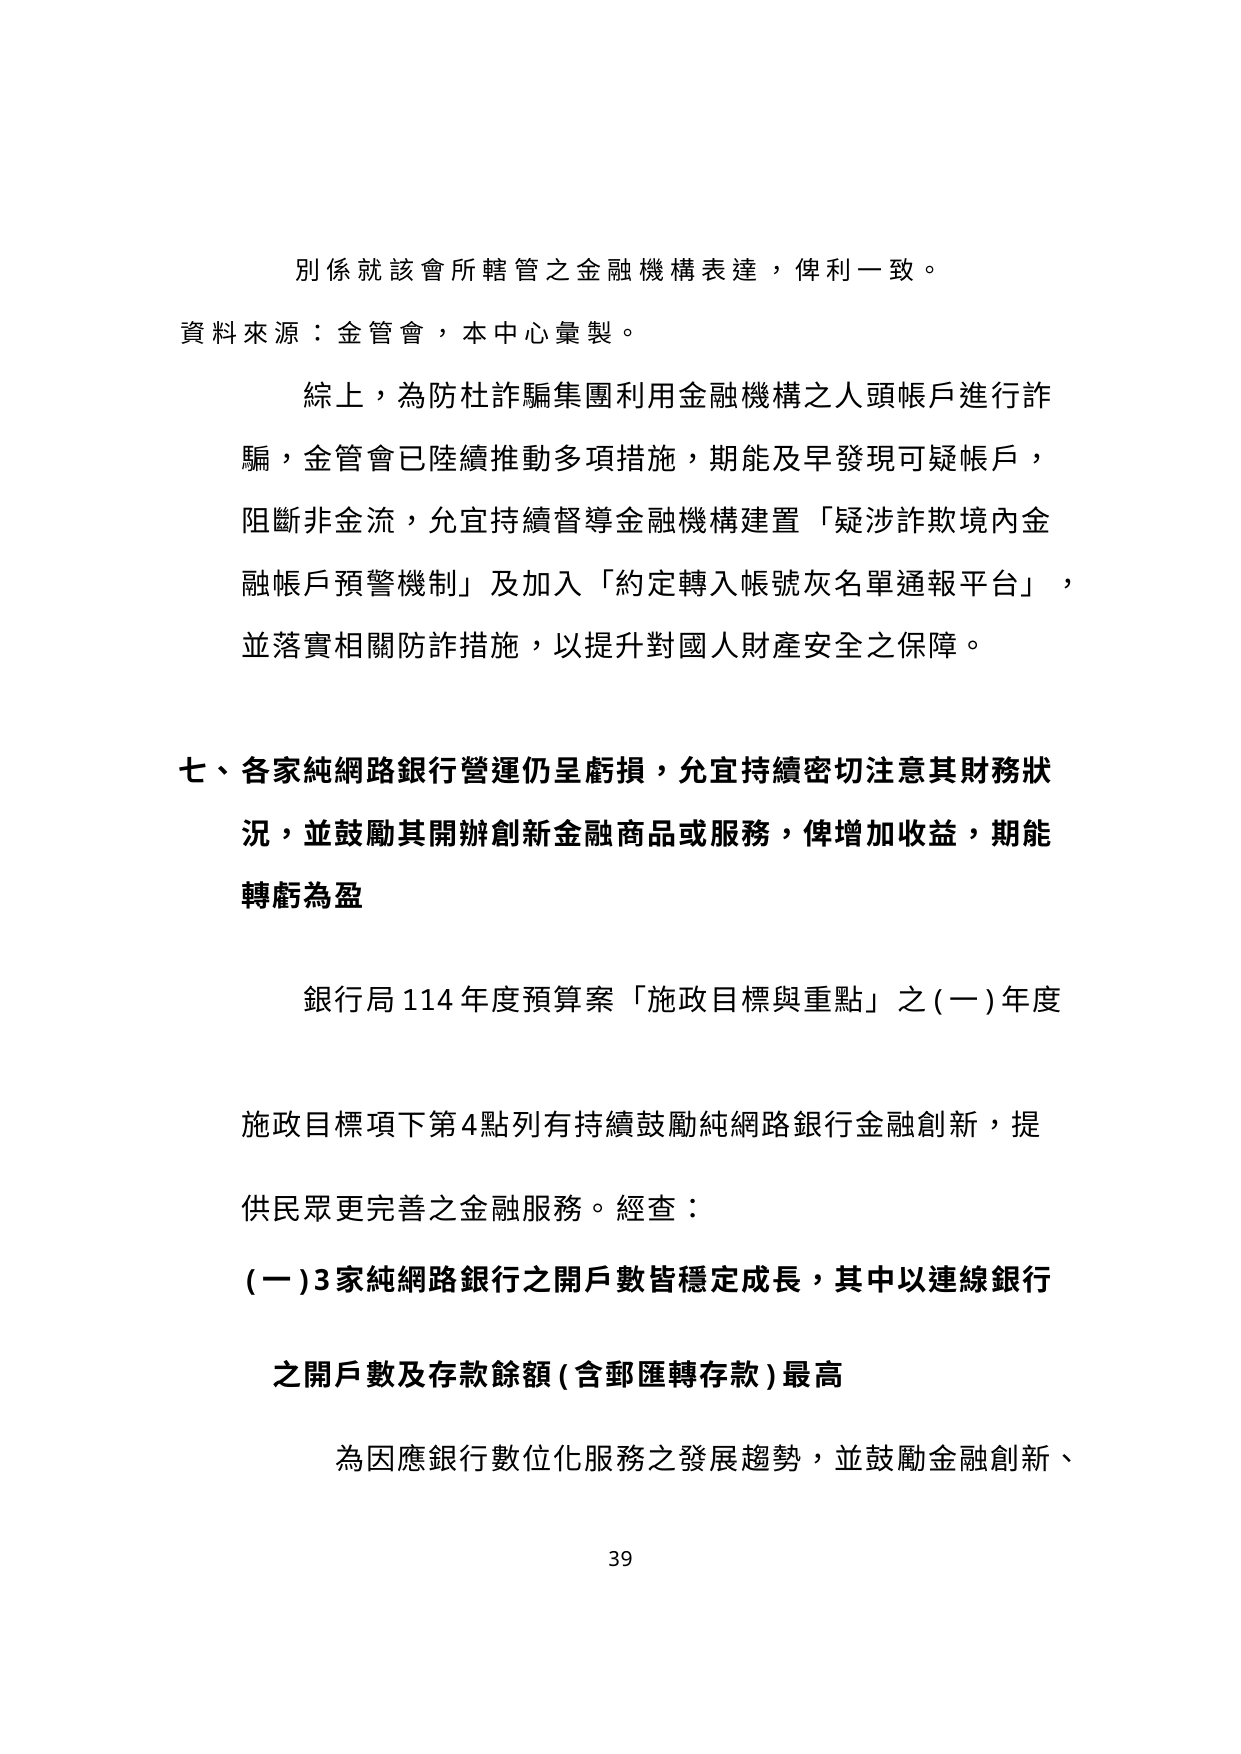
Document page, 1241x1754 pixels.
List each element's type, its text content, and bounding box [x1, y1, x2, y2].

text 綜上，為防杜詐騙集團利用金融機構之人頭帳戶進行詐騙，金管會已陸續推動多項措施，期能及早發現可疑帳戶，阻斷非金流，允宜持續督導金融機構建置「疑涉詐欺境內金融帳戶預警機制」及加入「約定轉入帳號灰名單通報平台」，並落實相關防詐措施，以提升對國人財產安全之保障。 [236, 352, 1063, 665]
text 為因應銀行數位化服務之發展趨勢，並鼓勵金融創新、深化金融普及與滿足消費需求，金管會提出開放純網路銀行之政策，其與傳統銀行之差異在於提供服務之通路不同，然性質仍為一般商業銀行，故其適用之法規與監理要求與現行銀行相同，惟考量純網路銀行之經營模式屬新型態，爰於107年11月14日修正發布「商業銀行設立標準」，明列其申請設立應遵循之事項，並於108年7月宣布樂天國際、連線及將來等3家銀行獲得設立許可，開業迄今各家純網路銀行開戶數皆穩定成長，截至113年6月底止，整體開戶數累計為249萬2,721戶，該月底存款餘額(含郵匯轉存款)總計則為1,266億元，其中以連線銀行之開戶數及存款餘額(含郵匯轉存款)最高，其分別占整體純網銀之75.86%及53.79%(詳表1)。 [266, 1415, 1063, 1477]
text 別係就該會所轄管之金融機構表達，俾利一致。 [163, 227, 1063, 290]
text 銀行局114年度預算案「施政目標與重點」之(一)年度施政目標項下第4點列有持續鼓勵純網路銀行金融創新，提供民眾更完善之金融服務。經查： [236, 915, 1063, 1227]
text 資料來源：金管會，本中心彙製。 [163, 290, 1078, 352]
text 七、各家純網路銀行營運仍呈虧損，允宜持續密切注意其財務狀況，並鼓勵其開辦創新金融商品或服務，俾增加收益，期能轉虧為盈 [177, 727, 1063, 915]
text (一)3家純網路銀行之開戶數皆穩定成長，其中以連線銀行之開戶數及存款餘額(含郵匯轉存款)最高 [236, 1227, 1063, 1415]
